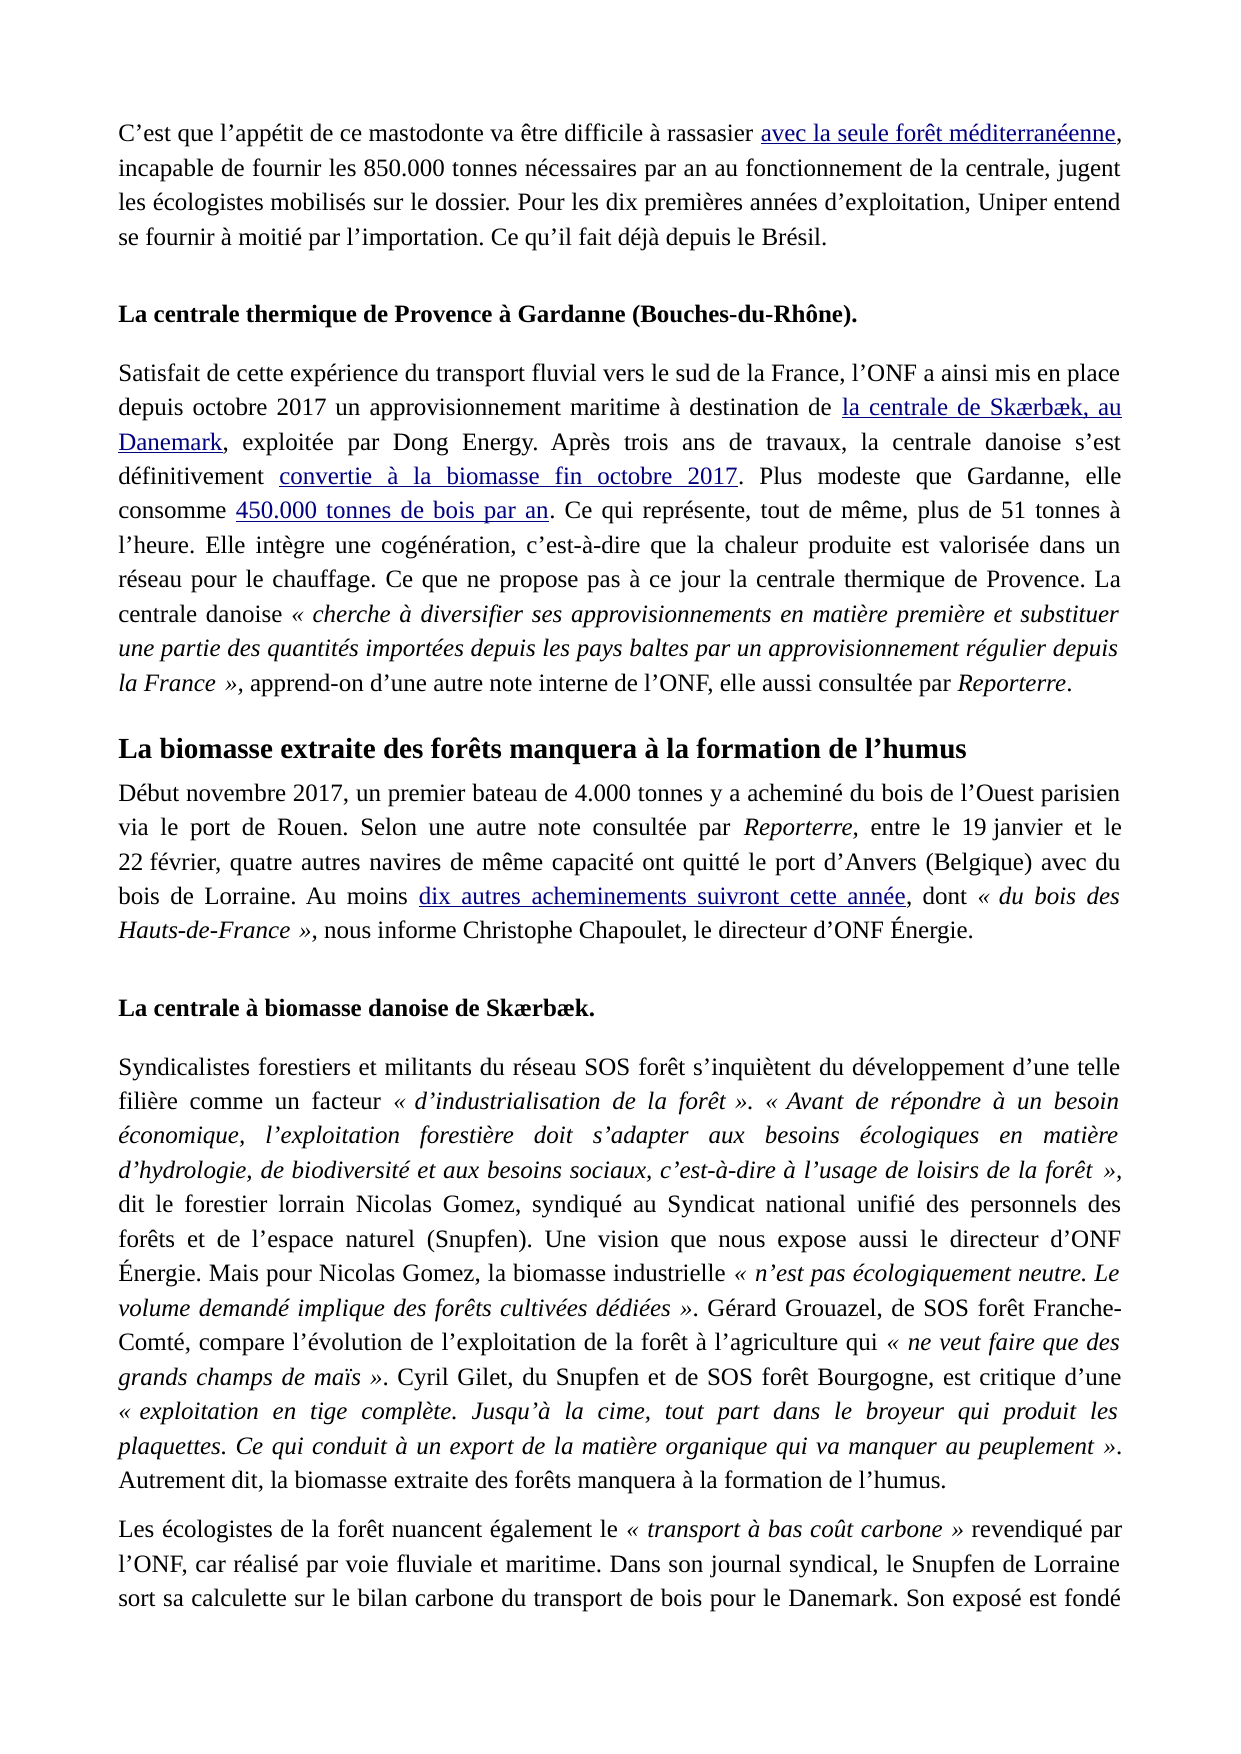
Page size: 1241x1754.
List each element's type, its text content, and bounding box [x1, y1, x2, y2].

subtitle La centrale thermique de Provence à Gardanne (Bouches-du-Rhône). [118, 299, 1122, 328]
text Début novembre 2017, un premier bateau de 4.000 tonnes y a acheminé du bois de l’Ouest parisien via le port de Rouen. Selon une autre note consultée par Reporterre, entre le 19 janvier et le 22 février, quatre autres navires de même capacité ont quitté le port d’Anvers (Belgique) avec du bois de Lorraine. Au moins dix autres acheminements suivront cette année, dont « du bois des Hauts-de-France », nous informe Christophe Chapoulet, le directeur d’ONF Énergie. [118, 778, 1122, 944]
text Les écologistes de la forêt nuancent également le « transport à bas coût carbone » revendiqué par l’ONF, car réalisé par voie fluviale et maritime. Dans son journal syndical, le Snupfen de Lorraine sort sa calculette sur le bilan carbone du transport de bois pour le Danemark. Son exposé est fondé [118, 1514, 1122, 1612]
text C’est que l’appétit de ce mastodonte va être difficile à rassasier avec la seule forêt méditerranéenne, incapable de fournir les 850.000 tonnes nécessaires par an au fonctionnement de la centrale, jugent les écologistes mobilisés sur le dossier. Pour les dix premières années d’exploitation, Uniper entend se fournir à moitié par l’importation. Ce qu’il fait déjà depuis le Brésil. [118, 118, 1122, 250]
text Syndicalistes forestiers et militants du réseau SOS forêt s’inquiètent du développement d’une telle filière comme un facteur « d’industrialisation de la forêt ». « Avant de répondre à un besoin économique, l’exploitation forestière doit s’adapter aux besoins écologiques en matière d’hydrologie, de biodiversité et aux besoins sociaux, c’est-à-dire à l’usage de loisirs de la forêt », dit le forestier lorrain Nicolas Gomez, syndiqué au Syndicat national unifié des personnels des forêts et de l’espace naturel (Snupfen). Une vision que nous expose aussi le directeur d’ONF Énergie. Mais pour Nicolas Gomez, la biomasse industrielle « n’est pas écologiquement neutre. Le volume demandé implique des forêts cultivées dédiées ». Gérard Grouazel, de SOS forêt Franche-Comté, compare l’évolution de l’exploitation de la forêt à l’agriculture qui « ne veut faire que des grands champs de maïs ». Cyril Gilet, du Snupfen et de SOS forêt Bourgogne, est critique d’une « exploitation en tige complète. Jusqu’à la cime, tout part dans le broyeur qui produit les plaquettes. Ce qui conduit à un export de la matière organique qui va manquer au peuplement ». Autrement dit, la biomasse extraite des forêts manquera à la formation de l’humus. [118, 1052, 1122, 1494]
subtitle La biomasse extraite des forêts manquera à la formation de l’humus [118, 732, 1122, 765]
text Satisfait de cette expérience du transport fluvial vers le sud de la France, l’ONF a ainsi mis en place depuis octobre 2017 un approvisionnement maritime à destination de la centrale de Skærbæk, au Danemark, exploitée par Dong Energy. Après trois ans de travaux, la centrale danoise s’est définitivement convertie à la biomasse fin octobre 2017. Plus modeste que Gardanne, elle consomme 450.000 tonnes de bois par an. Ce qui représente, tout de même, plus de 51 tonnes à l’heure. Elle intègre une cogénération, c’est-à-dire que la chaleur produite est valorisée dans un réseau pour le chauffage. Ce que ne propose pas à ce jour la centrale thermique de Provence. La centrale danoise « cherche à diversifier ses approvisionnements en matière première et substituer une partie des quantités importées depuis les pays baltes par un approvisionnement régulier depuis la France », apprend-on d’une autre note interne de l’ONF, elle aussi consultée par Reporterre. [118, 358, 1122, 697]
subtitle La centrale à biomasse danoise de Skærbæk. [118, 993, 1122, 1022]
